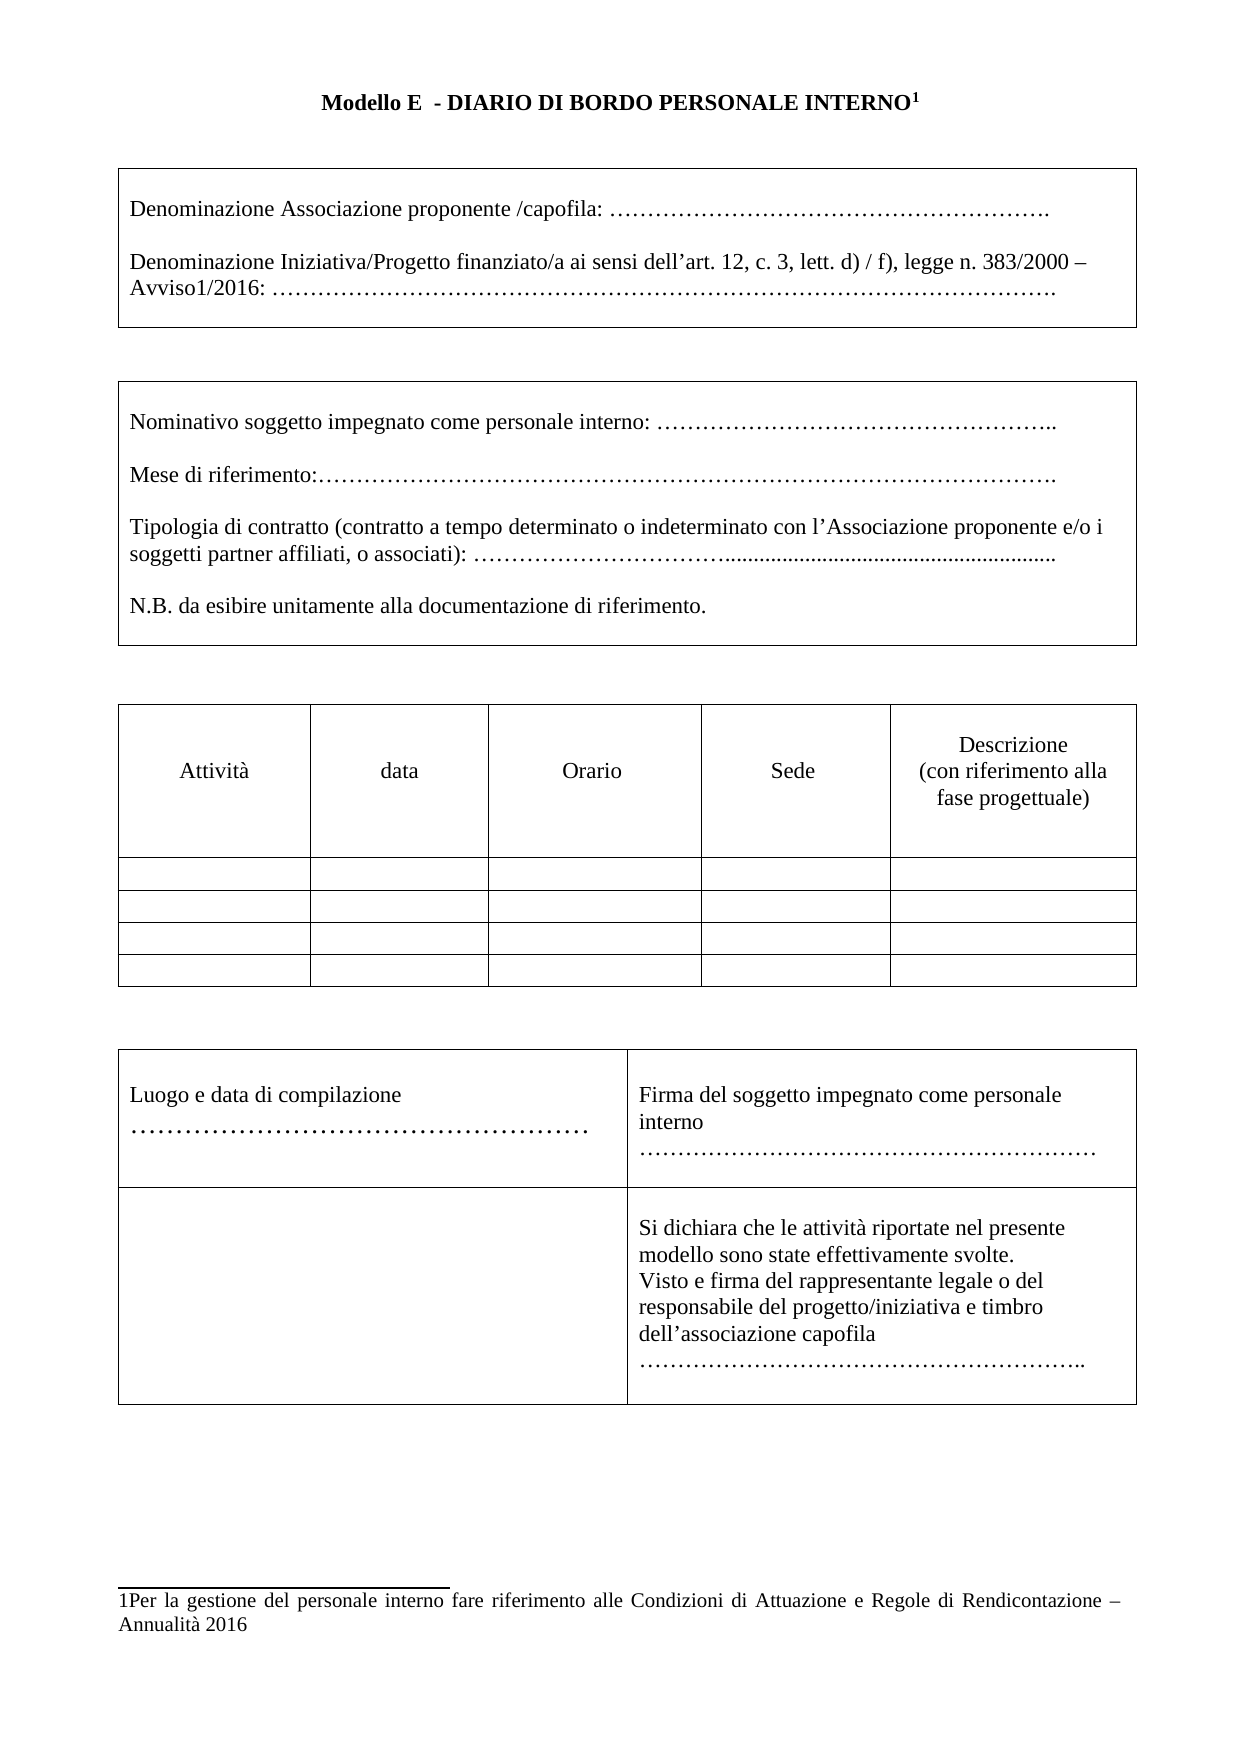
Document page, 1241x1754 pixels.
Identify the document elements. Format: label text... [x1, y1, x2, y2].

table_header Attività [119, 705, 310, 857]
table_header Luogo e data di compilazione …………………………………………… [119, 1050, 627, 1187]
table_cell [891, 891, 1136, 922]
table_cell [702, 955, 890, 986]
table_cell [891, 858, 1136, 889]
table_cell [311, 858, 488, 889]
text Per la gestione del personale interno fare riferimento alle Condizioni di Attuazione e Regole di Rendicontazione – Annualità 2016 [118, 1588, 1122, 1636]
table_cell [489, 891, 701, 922]
table_header data [311, 705, 488, 857]
table_cell [489, 858, 701, 889]
table_cell [119, 955, 310, 986]
table_cell [119, 891, 310, 922]
table_cell [119, 858, 310, 889]
table_header Firma del soggetto impegnato come personale interno …………………………………………………… [628, 1050, 1136, 1187]
table_header Denominazione Associazione proponente /capofila: …………………………………………………. Denominazione Iniziativa/Progetto finanziato/a ai sensi dell’art. 12, c. 3, lett. d) / f), legge n. 383/2000 – Avviso1/2016: …………………………………………………………………………………………. [119, 169, 1136, 327]
table_cell [311, 891, 488, 922]
table_cell [119, 1188, 627, 1404]
table_header Nominativo soggetto impegnato come personale interno: …………………………………………….. Mese di riferimento:……………………………………………………………………………………. Tipologia di contratto (contratto a tempo determinato o indeterminato con l’Associazione proponente e/o i soggetti partner affiliati, o associati): …………………………….......................................................... N.B. da esibire unitamente alla documentazione di riferimento. [119, 382, 1136, 645]
table_header Orario [489, 705, 701, 857]
table_cell [702, 923, 890, 954]
text Modello E - DIARIO DI BORDO PERSONALE INTERNO [118, 89, 1122, 115]
table_cell [891, 923, 1136, 954]
table_cell [702, 891, 890, 922]
table_header Descrizione (con riferimento alla fase progettuale) [891, 705, 1136, 857]
table_cell [311, 923, 488, 954]
table_cell [489, 955, 701, 986]
table_cell Si dichiara che le attività riportate nel presente modello sono state effettivamente svolte. Visto e firma del rappresentante legale o del responsabile del progetto/iniziativa e timbro dell’associazione capofila ………………………………………………….. [628, 1188, 1136, 1404]
table_cell [702, 858, 890, 889]
table_cell [311, 955, 488, 986]
table_cell [891, 955, 1136, 986]
table_header Sede [702, 705, 890, 857]
table_cell [489, 923, 701, 954]
table_cell [119, 923, 310, 954]
